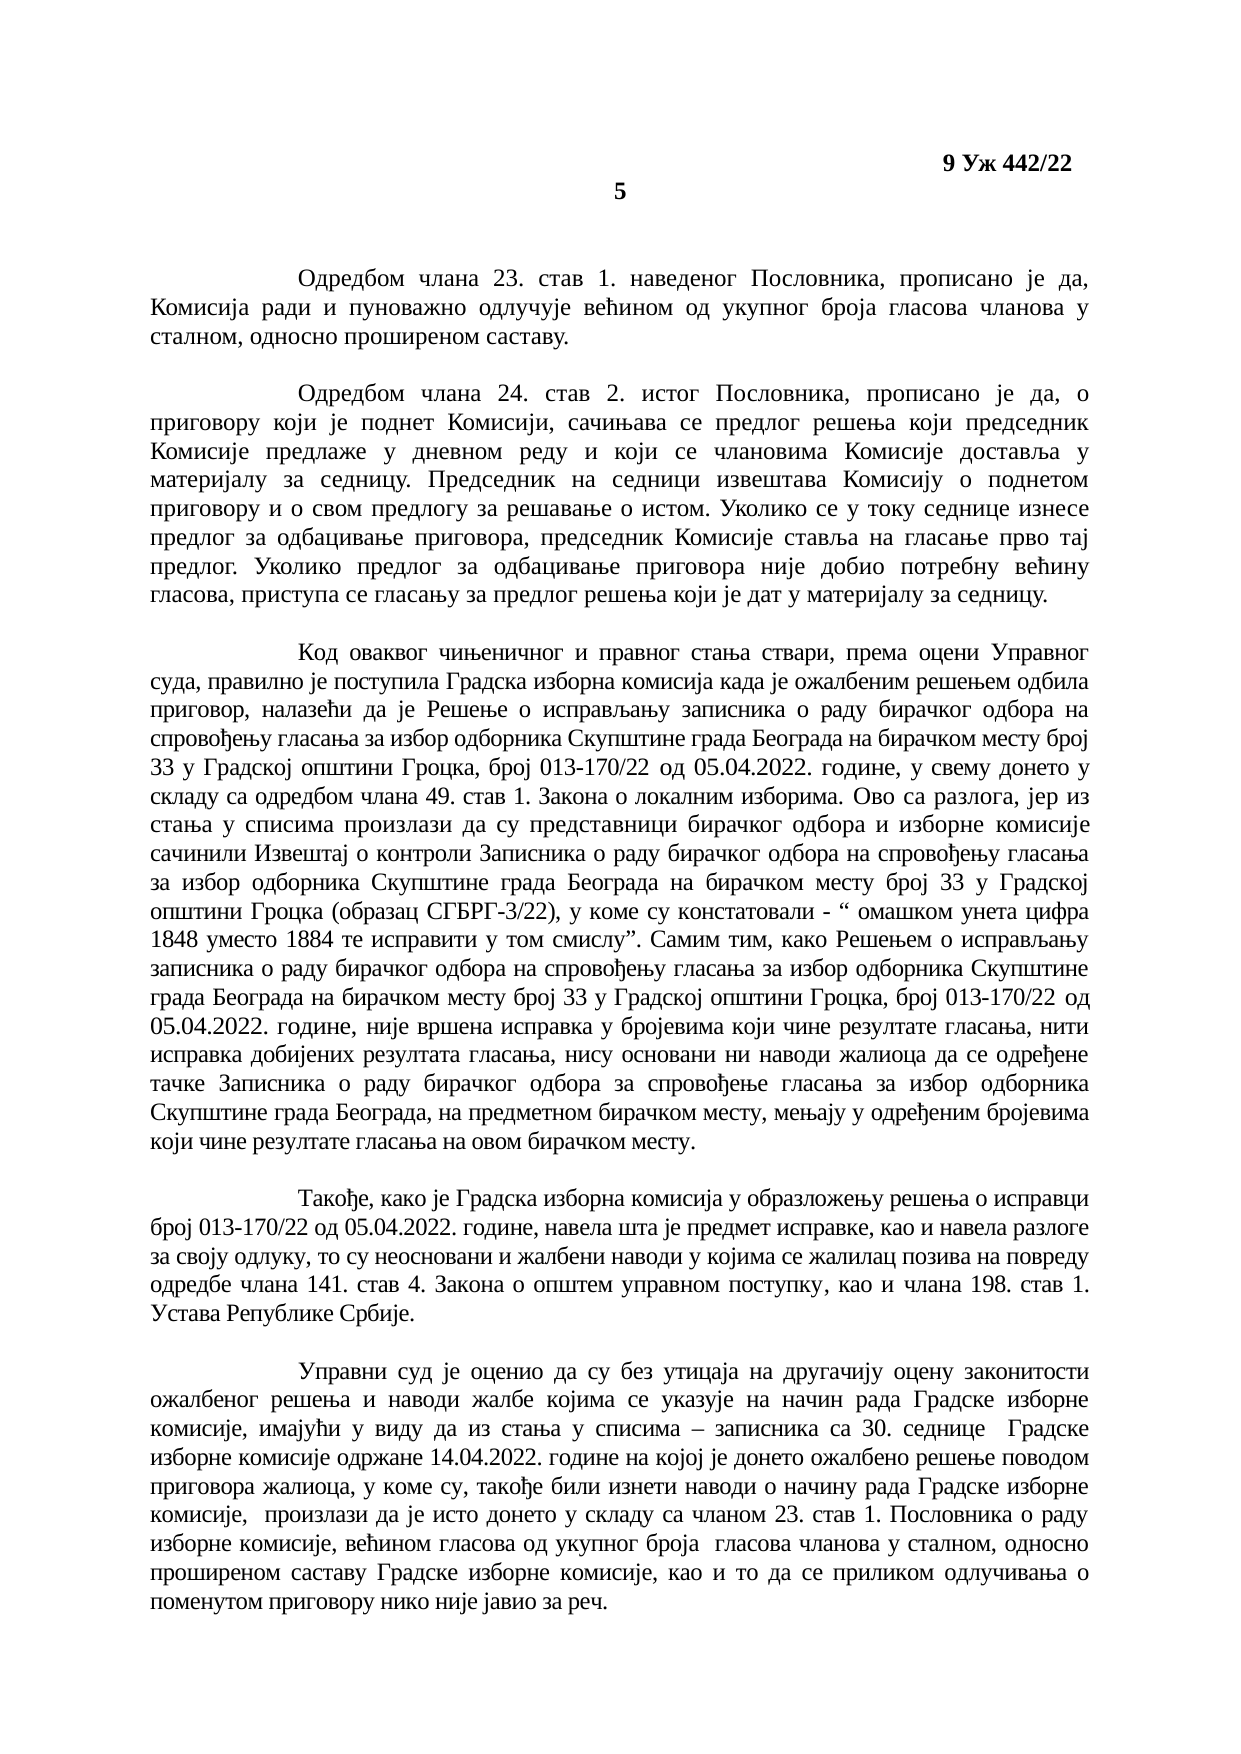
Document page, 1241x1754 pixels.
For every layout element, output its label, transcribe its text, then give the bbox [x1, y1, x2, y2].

text Одредбом члана 24. став 2. истог Пословника, прописано је да, о приговору који је поднет Комисији, сачињава се предлог решења који председник Комисије предлаже у дневном реду и који се члановима Комисије доставља у материјалу за седницу. Председник на седници извештава Комисију о поднетом приговору и о свом предлогу за решавање о истом. Уколико се у току седнице изнесе предлог за одбацивање приговора, председник Комисије ставља на гласање прво тај предлог. Уколико предлог за одбацивање приговора није добио потребну већину гласова, приступа се гласању за предлог решења који је дат у материјалу за седницу. [150, 378, 1090, 608]
text Такође, како је Градска изборна комисија у образложењу решења о исправци број 013-170/22 од 05.04.2022. године, навела шта је предмет исправке, као и навела разлоге за своју одлуку, то су неосновани и жалбени наводи у којима се жалилац позива на повреду одредбе члана 141. став 4. Закона о општем управном поступку, као и члана 198. став 1. Устава Републике Србије. [150, 1183, 1090, 1327]
text Управни суд је оценио да су без утицаја на другачију оцену законитости ожалбеног решења и наводи жалбе којима се указује на начин рада Градске изборне комисије, имајући у виду да из стања у списима – записника са 30. седнице Градске изборне комисије одржане 14.04.2022. године на којој је донето ожалбено решење поводом приговора жалиоца, у коме су, такође били изнети наводи о начину рада Градске изборне комисије, произлази да је исто донето у складу са чланом 23. став 1. Пословника о раду изборне комисије, већином гласова од укупног броја гласова чланова у сталном, односно проширеном саставу Градске изборне комисије, као и то да се приликом одлучивања о поменутом приговору нико није јавио за реч. [150, 1356, 1090, 1614]
text Одредбом члана 23. став 1. наведеног Пословника, прописано је да, Комисија ради и пуноважно одлучује већином од укупног броја гласова чланова у сталном, односно проширеном саставу. [150, 263, 1090, 349]
text Код оваквог чињеничног и правног стања ствари, према оцени Управног суда, правилно је поступила Градска изборна комисија када је ожалбеним решењем одбила приговор, налазећи да је Решење о исправљању записника о раду бирачког одбора на спровођењу гласања за избор одборника Скупштине града Београда на бирачком месту број 33 у Градској општини Гроцка, број 013-170/22 од 05.04.2022. године, у свему донето у складу са одредбом члана 49. став 1. Закона о локалним изборима. Ово са разлога, јер из стања у списима произлази да су представници бирачког одбора и изборне комисије сачинили Извештај о контроли Записника о раду бирачког одбора на спровођењу гласања за избор одборника Скупштине града Београда на бирачком месту број 33 у Градској општини Гроцка (образац СГБРГ-3/22), у коме су констатовали - “ омашком унета цифра 1848 уместо 1884 те исправити у том смислу”. Самим тим, како Решењем о исправљању записника о раду бирачког одбора на спровођењу гласања за избор одборника Скупштине града Београда на бирачком месту број 33 у Градској општини Гроцка, број 013-170/22 од 05.04.2022. године, није вршена исправка у бројевима који чине резултате гласања, нити исправка добијених резултата гласања, нису основани ни наводи жалиоца да се одређене тачке Записника о раду бирачког одбора за спровођење гласања за избор одборника Скупштине града Београда, на предметном бирачком месту, мењају у одређеним бројевима који чине резултате гласања на овом бирачком месту. [150, 637, 1090, 1154]
